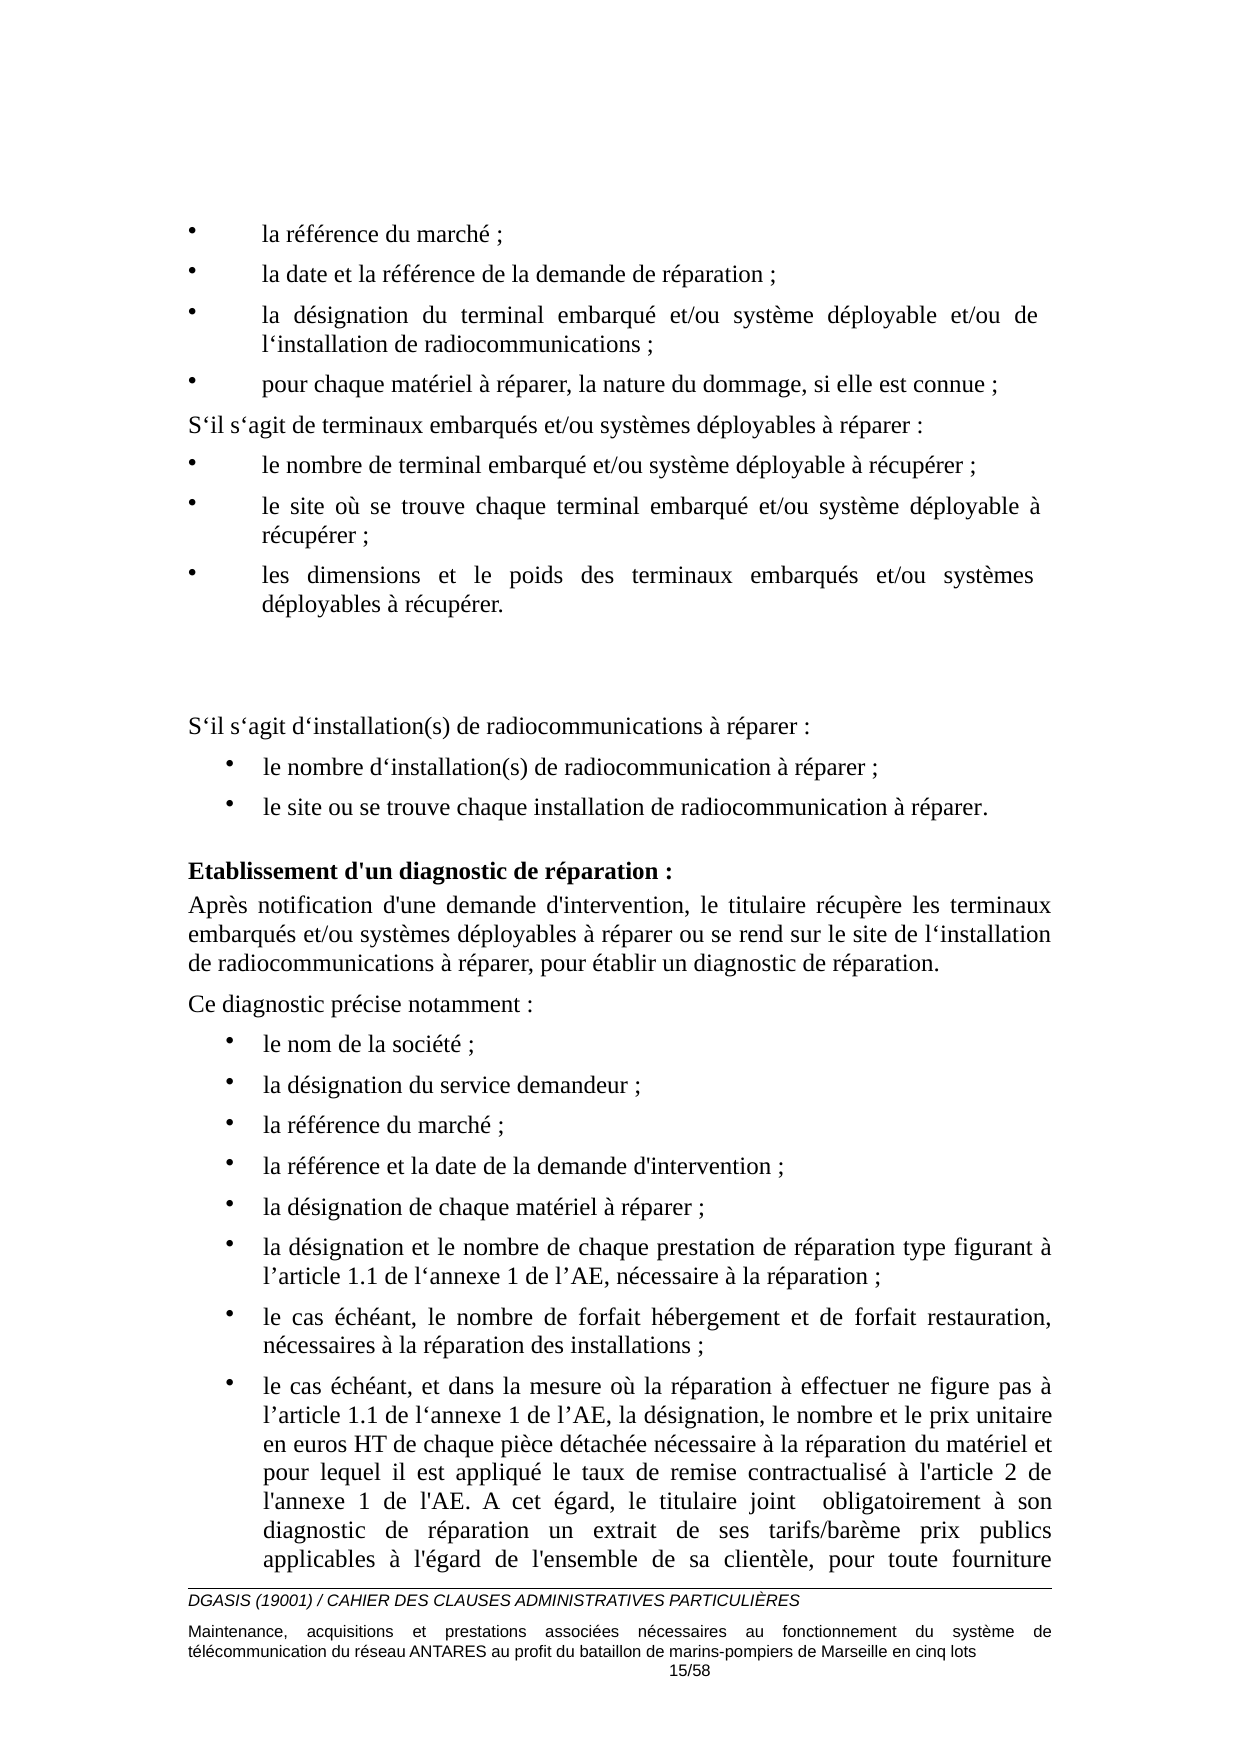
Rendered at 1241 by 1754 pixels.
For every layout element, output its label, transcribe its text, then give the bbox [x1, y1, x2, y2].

list pour chaque matériel à réparer, la nature du dommage, si elle est connue ; [188, 369, 1052, 398]
list la date et la référence de la demande de réparation ; [188, 259, 1052, 288]
list S‘il s‘agit de terminaux embarqués et/ou systèmes déployables à réparer : [188, 410, 1052, 439]
list le nom de la société ; [225, 1029, 1052, 1058]
list S‘il s‘agit d‘installation(s) de radiocommunications à réparer : [188, 711, 1052, 740]
text Après notification d'une demande d'intervention, le titulaire récupère les terminaux embarqués et/ou systèmes déployables à réparer ou se rend sur le site de l‘installation de radiocommunications à réparer, pour établir un diagnostic de réparation. [188, 891, 1052, 977]
list la désignation du service demandeur ; [225, 1070, 1052, 1099]
list le nombre d‘installation(s) de radiocommunication à réparer ; [225, 752, 1052, 781]
list la désignation du terminal embarqué et/ou système déployable et/ou de l‘installation de radiocommunications ; [188, 300, 1052, 357]
list la référence du marché ; [225, 1111, 1052, 1139]
list le site ou se trouve chaque installation de radiocommunication à réparer. [225, 792, 1052, 821]
list le cas échéant, le nombre de forfait hébergement et de forfait restauration, nécessaires à la réparation des installations ; [225, 1302, 1052, 1359]
subtitle Etablissement d'un diagnostic de réparation : [188, 856, 1052, 885]
list le nombre de terminal embarqué et/ou système déployable à récupérer ; [188, 451, 1052, 479]
list la référence et la date de la demande d'intervention ; [225, 1151, 1052, 1180]
text Ce diagnostic précise notamment : [188, 989, 1052, 1017]
list les dimensions et le poids des terminaux embarqués et/ou systèmes déployables à récupérer. [188, 561, 1052, 618]
list la désignation et le nombre de chaque prestation de réparation type figurant à l’article 1.1 de l‘annexe 1 de l’AE, nécessaire à la réparation ; [225, 1232, 1052, 1290]
list le site où se trouve chaque terminal embarqué et/ou système déployable à récupérer ; [188, 491, 1052, 549]
list la désignation de chaque matériel à réparer ; [225, 1192, 1052, 1221]
list le cas échéant, et dans la mesure où la réparation à effectuer ne figure pas à l’article 1.1 de l‘annexe 1 de l’AE, la désignation, le nombre et le prix unitaire en euros HT de chaque pièce détachée nécessaire à la réparation du matériel et pour lequel il est appliqué le taux de remise contractualisé à l'article 2 de l'annexe 1 de l'AE. A cet égard, le titulaire joint obligatoirement à son diagnostic de réparation un extrait de ses tarifs/barème prix publics applicables à l'égard de l'ensemble de sa clientèle, pour toute fourniture [225, 1371, 1052, 1572]
list la référence du marché ; [188, 219, 1052, 247]
